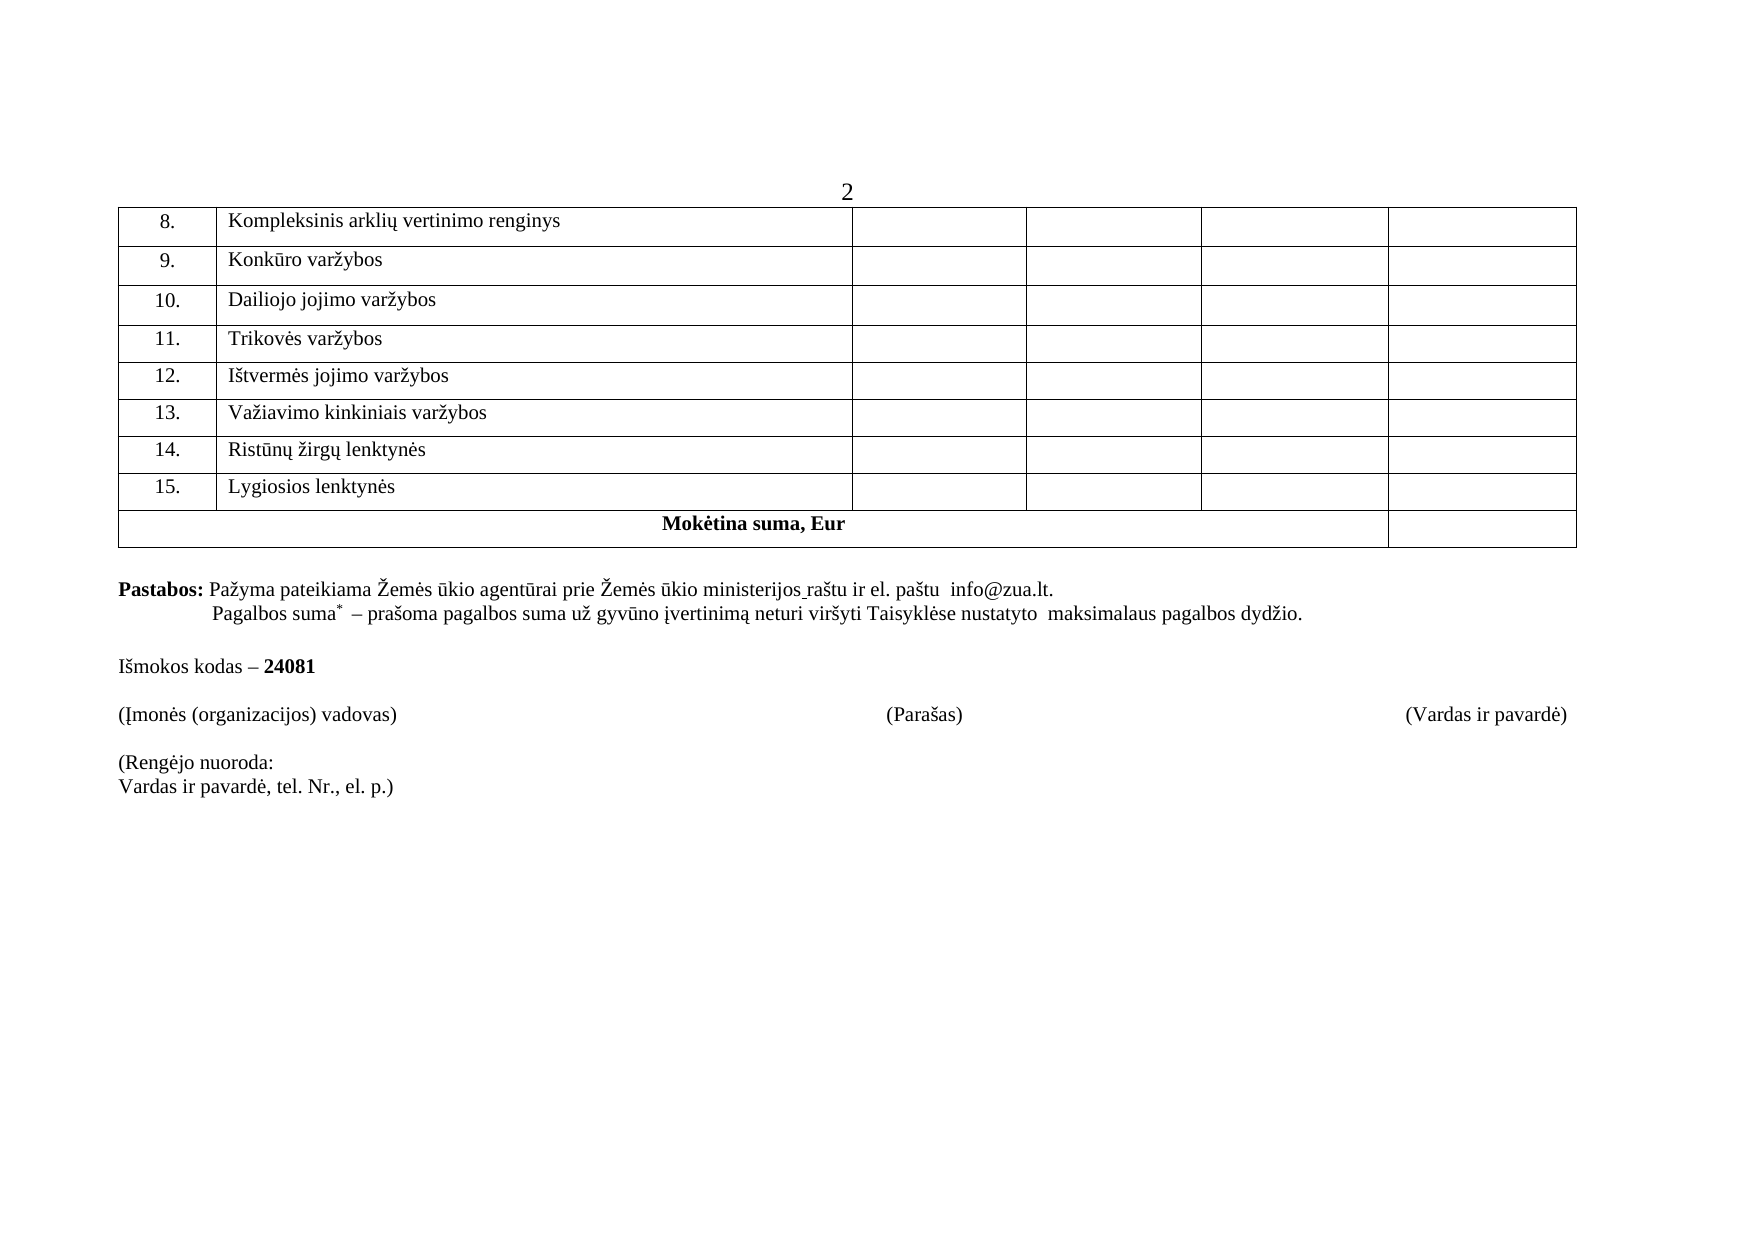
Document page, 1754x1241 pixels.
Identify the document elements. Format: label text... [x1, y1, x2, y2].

table_cell 12. [119, 363, 216, 399]
table_cell [1389, 400, 1576, 436]
table_cell [1027, 363, 1201, 399]
table_cell [1027, 286, 1201, 325]
table_cell [853, 247, 1026, 285]
table_cell Lygiosios lenktynės [217, 474, 852, 510]
table_cell [1027, 437, 1201, 473]
table_cell Konkūro varžybos [217, 247, 852, 285]
table_cell Ristūnų žirgų lenktynės [217, 437, 852, 473]
table_cell 9. [119, 247, 216, 285]
table_cell [853, 326, 1026, 362]
table_cell [1027, 400, 1201, 436]
table_cell [1027, 247, 1201, 285]
table_cell Dailiojo jojimo varžybos [217, 286, 852, 325]
table_cell Kompleksinis arklių vertinimo renginys [217, 208, 852, 246]
text (Rengėjo nuoroda: [118, 750, 1577, 774]
table_cell [1202, 474, 1388, 510]
text Pagalbos suma* – prašoma pagalbos suma už gyvūno įvertinimą neturi viršyti Taisyklėse nustatyto maksimalaus pagalbos dydžio. [212, 601, 1577, 625]
table_cell [1202, 326, 1388, 362]
table_cell [1202, 400, 1388, 436]
table_cell [853, 286, 1026, 325]
text (Įmonės (organizacijos) vadovas) (Parašas) (Vardas ir pavardė) [118, 702, 1577, 726]
table_cell 13. [119, 400, 216, 436]
table_cell [853, 400, 1026, 436]
table_cell [1389, 286, 1576, 325]
table_cell 11. [119, 326, 216, 362]
table_cell Trikovės varžybos [217, 326, 852, 362]
table_cell 14. [119, 437, 216, 473]
table_cell [1389, 363, 1576, 399]
table_cell 15. [119, 474, 216, 510]
table_cell [1027, 326, 1201, 362]
table_cell 10. [119, 286, 216, 325]
table_cell [1389, 208, 1576, 246]
table_cell [1202, 286, 1388, 325]
table_cell Mokėtina suma, Eur [119, 511, 1388, 547]
table_cell Važiavimo kinkiniais varžybos [217, 400, 852, 436]
table_cell [1389, 474, 1576, 510]
table_cell [1202, 208, 1388, 246]
table_cell 8. [119, 208, 216, 246]
table_cell [853, 208, 1026, 246]
text Pastabos: Pažyma pateikiama Žemės ūkio agentūrai prie Žemės ūkio ministerijos raštu ir el. paštu info@zua.lt. [118, 577, 1577, 601]
table_cell [1202, 437, 1388, 473]
table_cell [1202, 363, 1388, 399]
table_cell Ištvermės jojimo varžybos [217, 363, 852, 399]
table_cell [1027, 208, 1201, 246]
table_cell [853, 363, 1026, 399]
table_cell [1389, 511, 1576, 547]
text Vardas ir pavardė, tel. Nr., el. p.) [118, 774, 1577, 798]
table_cell [1202, 247, 1388, 285]
table_cell [1027, 474, 1201, 510]
table_cell [853, 437, 1026, 473]
table_cell [853, 474, 1026, 510]
table_cell [1389, 247, 1576, 285]
text Išmokos kodas – 24081 [118, 654, 1577, 678]
table_cell [1389, 326, 1576, 362]
table_cell [1389, 437, 1576, 473]
